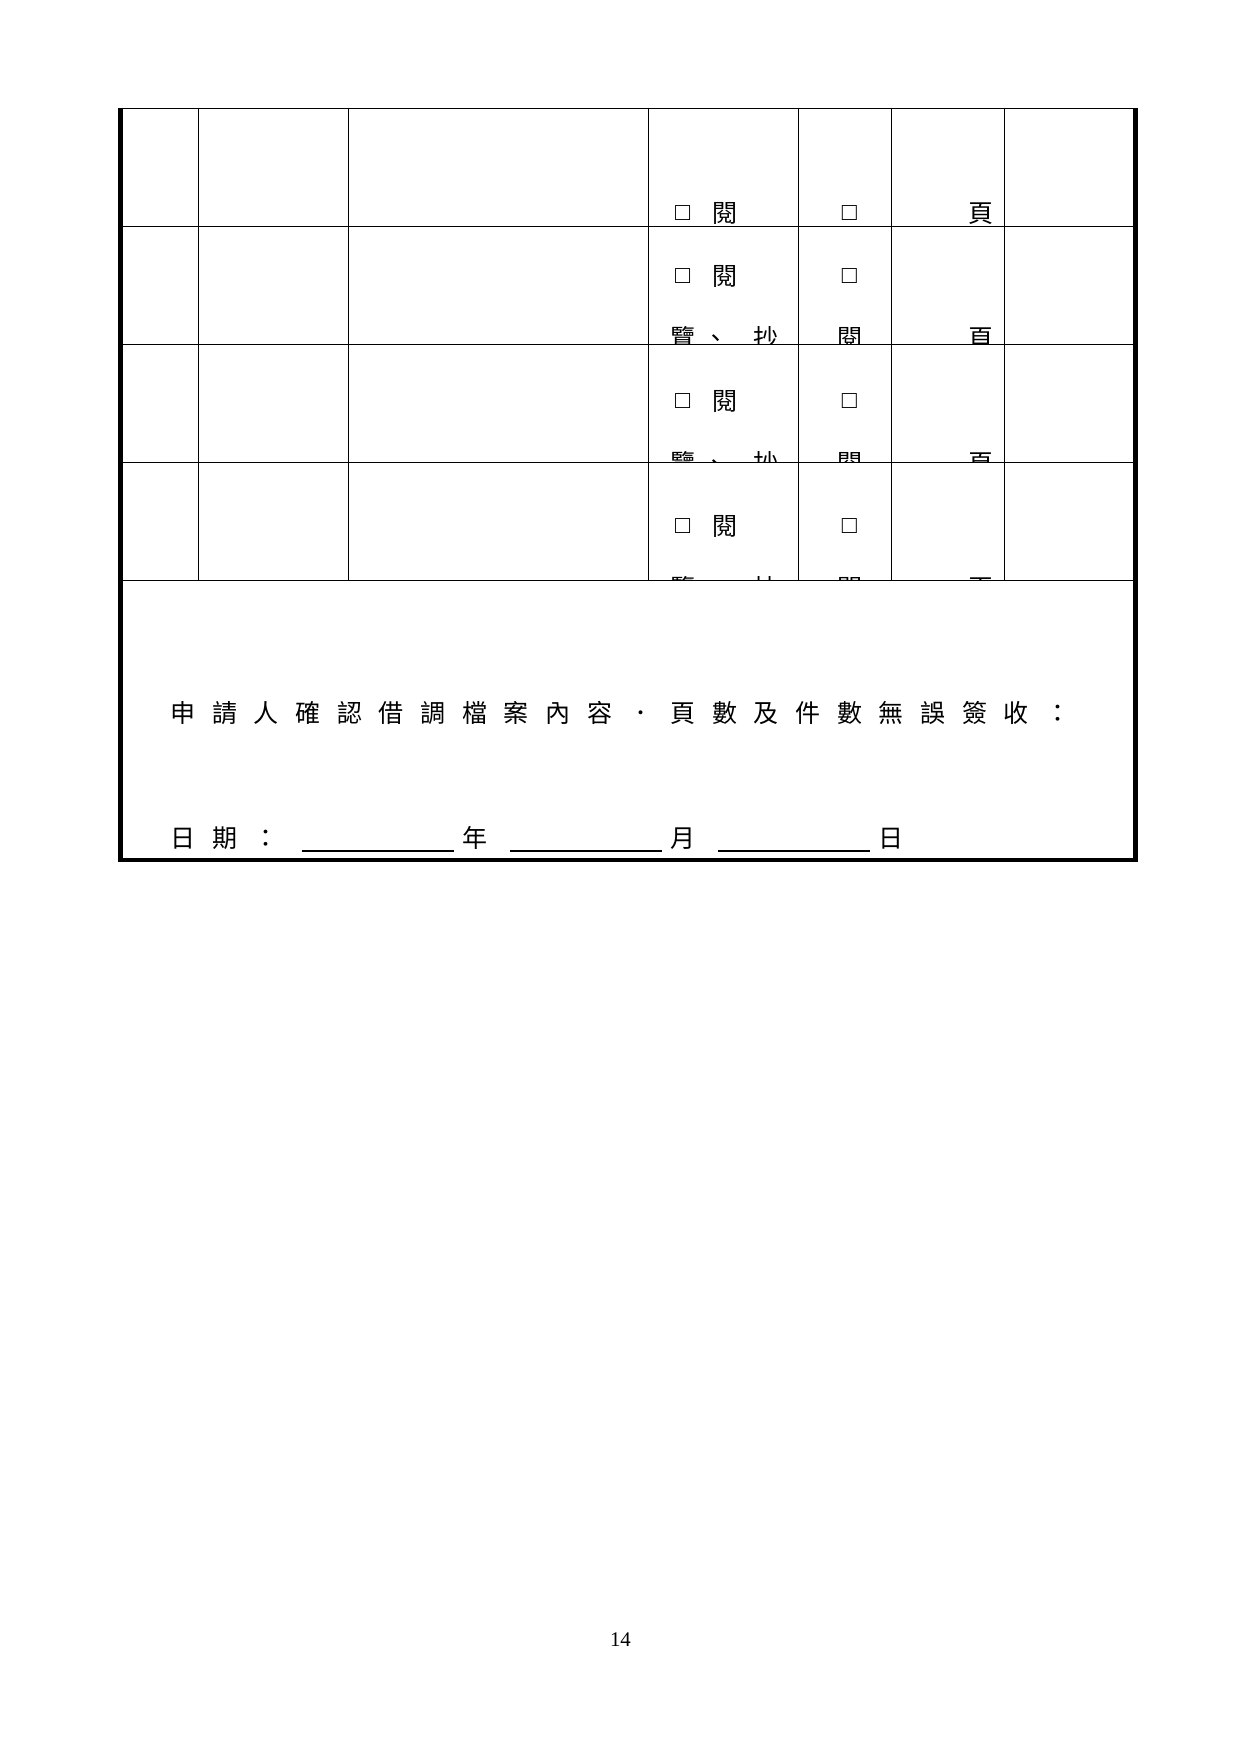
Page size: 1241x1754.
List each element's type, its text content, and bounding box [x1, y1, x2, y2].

table_cell □閱覽、抄錄 □複製 [649, 345, 798, 462]
table_cell 申請人確認借調檔案內容．頁數及件數無誤簽收： 日期： 年 月 日 [123, 581, 1133, 858]
table_cell [1005, 109, 1133, 226]
table_cell □閱畢 □交付 [799, 463, 891, 580]
table_cell □閱畢 □交付 [799, 227, 891, 344]
table_cell [349, 463, 648, 580]
table_cell [199, 109, 348, 226]
table_cell [1005, 227, 1133, 344]
table_cell □閱覽、抄錄 □複製 [649, 227, 798, 344]
table_cell 頁 [892, 463, 1004, 580]
table_cell 頁 [892, 109, 1004, 226]
table_cell □閱畢 □交付 [799, 109, 891, 226]
table_cell [123, 463, 198, 580]
table_cell [199, 227, 348, 344]
table_cell [349, 345, 648, 462]
table_cell 頁 [892, 227, 1004, 344]
table_cell □閱覽、抄錄 □複製 [649, 463, 798, 580]
table_cell [349, 227, 648, 344]
table_cell [123, 109, 198, 226]
table_cell [1005, 463, 1133, 580]
table_cell [123, 345, 198, 462]
table_cell [199, 345, 348, 462]
table_cell □閱覽、抄錄 □複製 [649, 109, 798, 226]
table_cell 頁 [892, 345, 1004, 462]
table_cell [123, 227, 198, 344]
table_cell □閱畢 □交付 [799, 345, 891, 462]
table_cell [349, 109, 648, 226]
table_cell [1005, 345, 1133, 462]
table_cell [199, 463, 348, 580]
